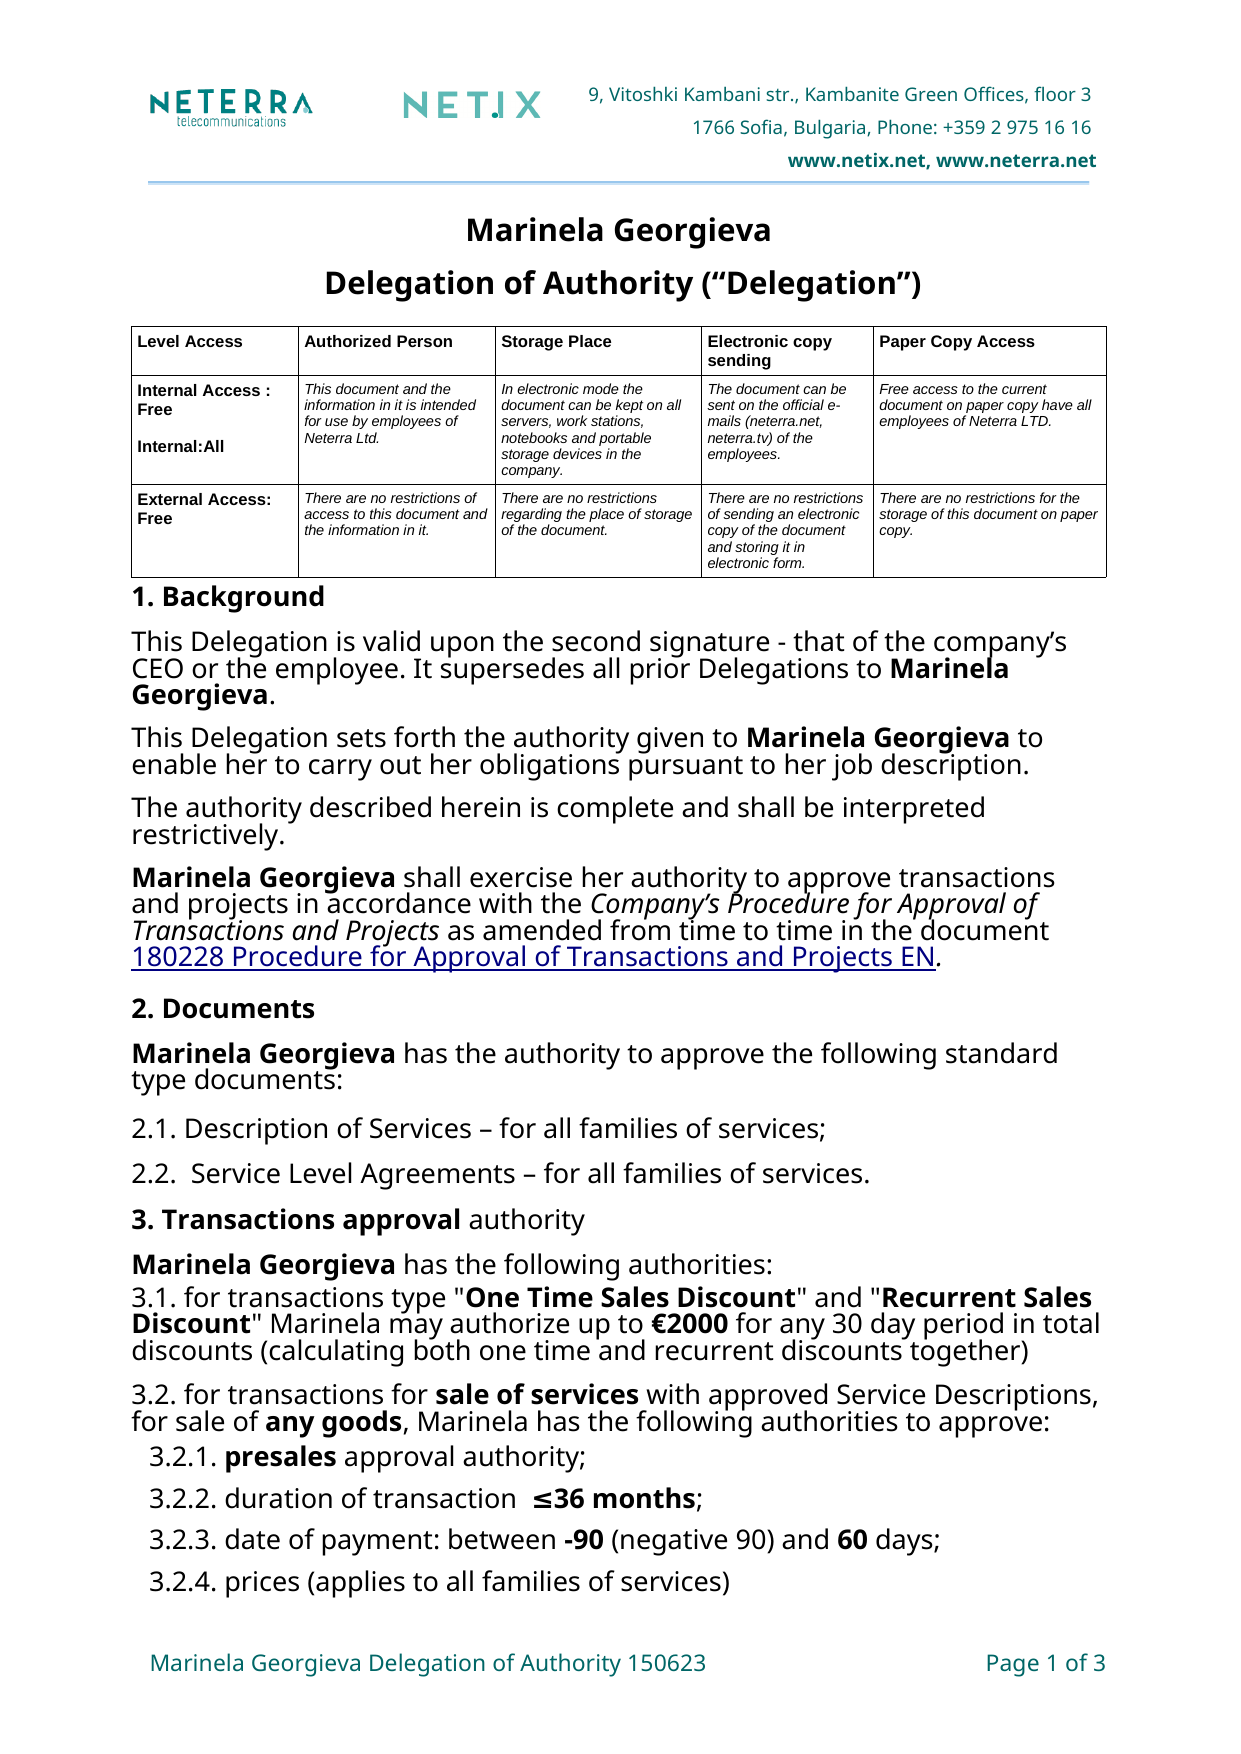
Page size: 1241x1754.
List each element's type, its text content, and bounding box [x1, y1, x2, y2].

subtitle duration of transaction ≤36 months; [149, 1489, 1106, 1513]
subtitle Delegation of Authority (“Delegation”) [131, 273, 706, 299]
table_cell Free access to the current document on paper copy have all employees of Neterra LTD. [874, 376, 1106, 484]
table_cell The document can be sent on the official e-mails (neterra.net, neterra.tv) of the employees. [702, 376, 873, 484]
subtitle Documents [131, 995, 1106, 1024]
text This Delegation sets forth the authority given to Marinela Georgieva to enable her to carry out her obligations pursuant to her job description. [131, 727, 1106, 780]
picture [147, 82, 316, 137]
subtitle presales approval authority; [149, 1448, 1106, 1472]
table_header Level Access [132, 327, 298, 375]
subtitle Transactions approval authority [131, 1206, 1106, 1236]
subtitle date of payment: between -90 (negative 90) and 60 days; [149, 1531, 1106, 1554]
table_cell There are no restrictions for the storage of this document on paper copy. [874, 485, 1106, 577]
table_header Electronic copy sending [702, 327, 873, 375]
subtitle Delegation of Authority (“Delegation”) [706, 273, 915, 299]
table_header Storage Place [496, 327, 701, 375]
text Marinela Georgieva shall exercise her authority to approve transactions and projects in accordance with the Company’s Procedure for Approval of Transactions and Projects as amended from time to time in the document 180228 Procedure for Approval of Transactions and Projects EN. [131, 866, 1106, 972]
table_cell This document and the information in it is intended for use by employees of Neterra Ltd. [299, 376, 495, 484]
text This Delegation is valid upon the second signature - that of the company’s CEO or the employee. It supersedes all prior Delegations to Marinela Georgieva. [131, 630, 1106, 710]
text Marinela Georgieva has the following authorities: [131, 1253, 1106, 1280]
table_cell There are no restrictions of access to this document and the information in it. [299, 485, 495, 577]
subtitle prices (applies to all families of services) [149, 1572, 1106, 1596]
table_cell There are no restrictions regarding the place of storage of the document. [496, 485, 701, 577]
table_cell There are no restrictions of sending an electronic copy of the document and storing it in electronic form. [702, 485, 873, 577]
text The authority described herein is complete and shall be interpreted restrictively. [131, 796, 1106, 849]
table_cell Internal Access : Free Internal:All [132, 376, 298, 484]
subtitle for transactions for sale of services with approved Service Descriptions, for sale of any goods, Marinela has the following authorities to approve: [131, 1383, 1106, 1436]
table_cell External Access: Free [132, 485, 298, 577]
text Marinela Georgieva has the authority to approve the following standard type documents: [131, 1042, 1106, 1095]
table_header Authorized Person [299, 327, 495, 375]
subtitle for transactions type "One Time Sales Discount" and "Recurrent Sales Discount" Marinela may authorize up to €2000 for any 30 day period in total discounts (calculating both one time and recurrent discounts together) [131, 1286, 1106, 1365]
picture [148, 181, 1090, 185]
table_cell In electronic mode the document can be kept on all servers, work stations, notebooks and portable storage devices in the company. [496, 376, 701, 484]
picture [403, 91, 541, 118]
subtitle Description of Services – for all families of services; [131, 1117, 1106, 1144]
table_header Paper Copy Access [874, 327, 1106, 375]
title Marinela Georgieva [131, 220, 1106, 246]
subtitle Delegation of Authority (“Delegation”) [915, 273, 1106, 299]
subtitle Service Level Agreements – for all families of services. [131, 1162, 1106, 1188]
subtitle Background [131, 583, 1106, 613]
